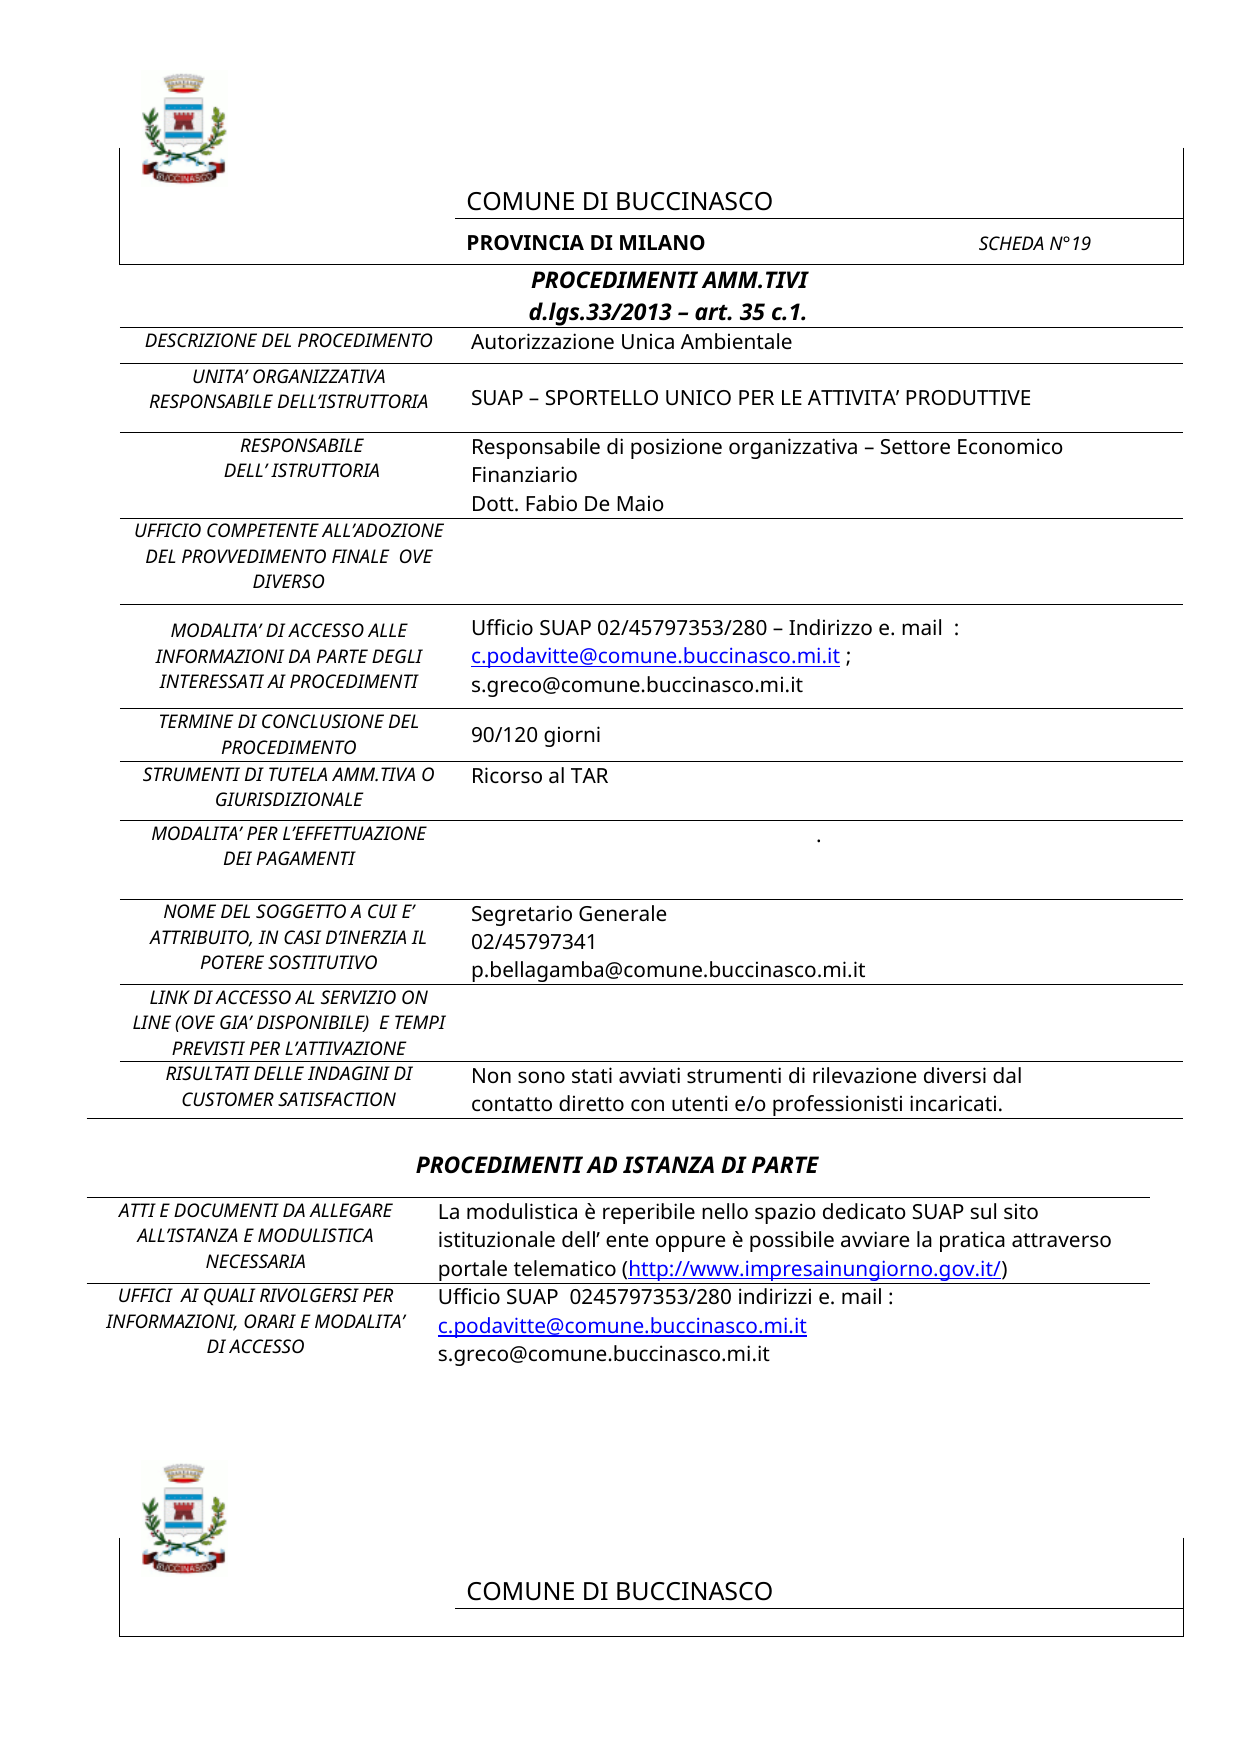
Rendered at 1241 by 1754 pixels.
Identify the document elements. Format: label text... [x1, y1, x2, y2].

table_cell [460, 985, 1183, 1061]
table_cell SUAP – SPORTELLO UNICO PER LE ATTIVITA’ PRODUTTIVE [460, 364, 1183, 432]
picture [141, 70, 228, 187]
table_cell [87, 432, 120, 517]
table_cell STRUMENTI DI TUTELA AMM.TIVA O GIURISDIZIONALE [120, 762, 459, 820]
table_cell [87, 218, 119, 264]
table_cell Ufficio SUAP 02/45797353/280 – Indirizzo e. mail : c.podavitte@comune.buccinasco.mi.it ; s.greco@comune.buccinasco.mi.it [460, 605, 1183, 707]
table_cell [87, 363, 120, 432]
table_cell [87, 820, 120, 898]
table_cell [455, 1609, 1183, 1636]
table_cell RESPONSABILE DELL’ ISTRUTTORIA [120, 433, 459, 517]
table_cell [87, 984, 120, 1061]
table_cell [87, 1061, 120, 1118]
table_cell [87, 899, 120, 984]
table_cell [87, 604, 120, 707]
table_cell UFFICI AI QUALI RIVOLGERSI PER INFORMAZIONI, ORARI E MODALITA’ DI ACCESSO [87, 1284, 426, 1368]
table_cell Ricorso al TAR [460, 762, 1183, 820]
table_cell [460, 519, 1183, 604]
table_cell UFFICIO COMPETENTE ALL’ADOZIONE DEL PROVVEDIMENTO FINALE OVE DIVERSO [120, 519, 459, 604]
table_cell La modulistica è reperibile nello spazio dedicato SUAP sul sito istituzionale dell’ ente oppure è possibile avviare la pratica attraverso portale telematico (http://www.impresainungiorno.gov.it/) [426, 1198, 1150, 1282]
table_cell [87, 708, 120, 761]
table_cell [87, 761, 120, 820]
table_cell RISULTATI DELLE INDAGINI DI CUSTOMER SATISFACTION [120, 1062, 459, 1118]
table_cell [87, 327, 120, 363]
table_header COMUNE DI BUCCINASCO [455, 148, 1183, 218]
table_header [87, 148, 119, 218]
table_cell UNITA’ ORGANIZZATIVA RESPONSABILE DELL’ISTRUTTORIA [120, 364, 459, 432]
table_cell [87, 264, 120, 327]
table_cell [87, 1608, 119, 1636]
table_cell MODALITA’ PER L’EFFETTUAZIONE DEI PAGAMENTI [120, 821, 459, 898]
table_cell PROCEDIMENTI AD ISTANZA DI PARTE [87, 1119, 1150, 1197]
table_cell NOME DEL SOGGETTO A CUI E’ ATTRIBUITO, IN CASI D’INERZIA IL POTERE SOSTITUTIVO [120, 900, 459, 984]
table_cell [87, 518, 120, 604]
table_cell PROCEDIMENTI AMM.TIVI d.lgs.33/2013 – art. 35 c.1. [120, 265, 1183, 327]
table_header [87, 1538, 119, 1608]
table_cell MODALITA’ DI ACCESSO ALLE INFORMAZIONI DA PARTE DEGLI INTERESSATI AI PROCEDIMENTI [120, 605, 459, 707]
table_cell 90/120 giorni [460, 709, 1183, 761]
picture [141, 1460, 228, 1577]
table_cell Segretario Generale 02/45797341 p.bellagamba@comune.buccinasco.mi.it [460, 900, 1183, 984]
table_cell . [460, 821, 1183, 898]
table_cell Autorizzazione Unica Ambientale [460, 328, 1183, 363]
table_cell Ufficio SUAP 0245797353/280 indirizzi e. mail : c.podavitte@comune.buccinasco.mi.it s.greco@comune.buccinasco.mi.it [426, 1284, 1150, 1368]
table_cell ATTI E DOCUMENTI DA ALLEGARE ALL’ISTANZA E MODULISTICA NECESSARIA [87, 1198, 426, 1282]
table_cell Responsabile di posizione organizzativa – Settore Economico Finanziario Dott. Fabio De Maio [460, 433, 1183, 517]
table_cell DESCRIZIONE DEL PROCEDIMENTO [120, 328, 459, 363]
table_header [120, 1538, 455, 1636]
table_cell PROVINCIA DI MILANO SCHEDA N°19 [455, 219, 1183, 264]
table_cell Non sono stati avviati strumenti di rilevazione diversi dal contatto diretto con utenti e/o professionisti incaricati. [460, 1062, 1183, 1118]
table_cell LINK DI ACCESSO AL SERVIZIO ON LINE (OVE GIA’ DISPONIBILE) E TEMPI PREVISTI PER L’ATTIVAZIONE [120, 985, 459, 1061]
table_header [120, 148, 455, 264]
table_cell TERMINE DI CONCLUSIONE DEL PROCEDIMENTO [120, 709, 459, 761]
table_header COMUNE DI BUCCINASCO [455, 1538, 1183, 1608]
